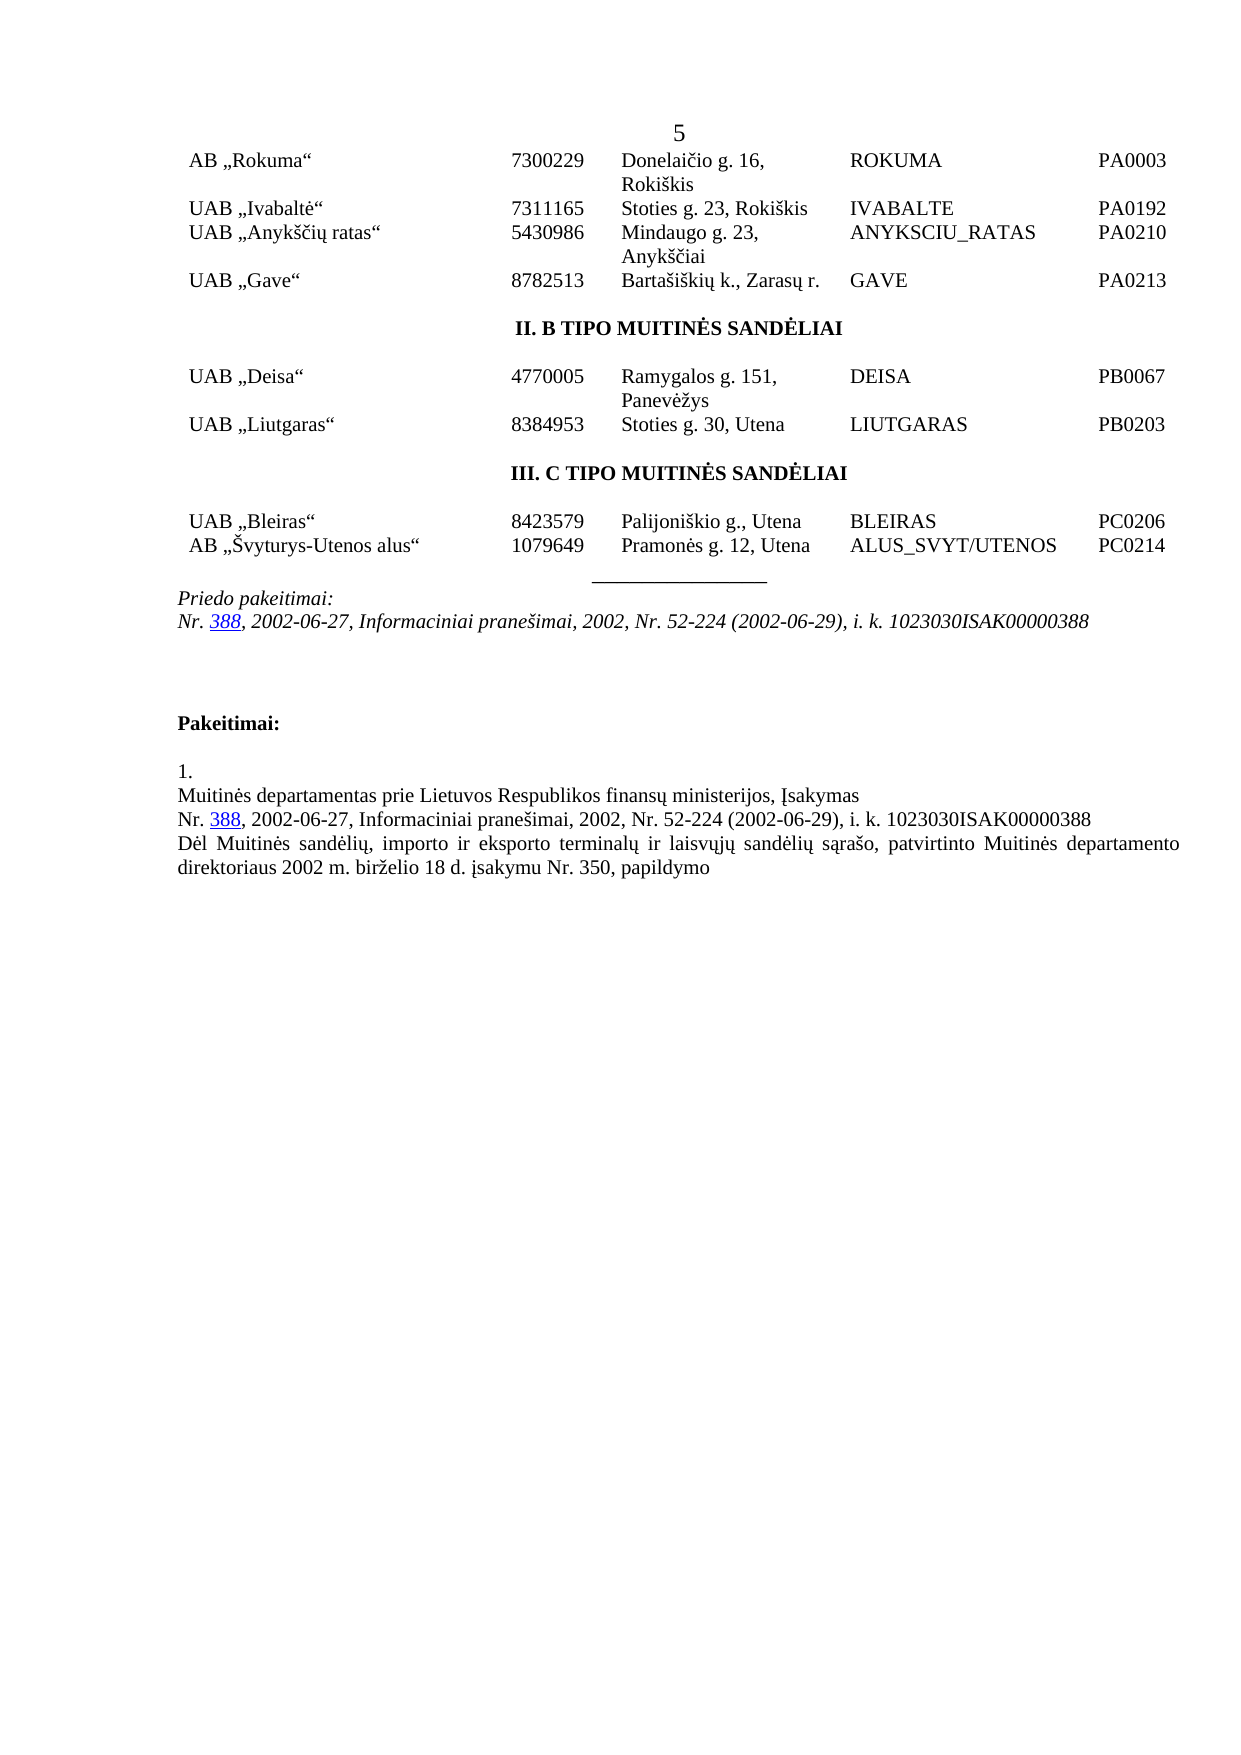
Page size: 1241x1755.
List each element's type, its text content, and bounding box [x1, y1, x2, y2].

table_cell [500, 340, 610, 364]
table_cell PA0192 [1087, 196, 1181, 220]
table_cell UAB „Liutgaras“ [177, 412, 500, 436]
text Priedo pakeitimai: [177, 585, 1181, 609]
table_cell [610, 485, 838, 508]
table_cell PA0213 [1087, 268, 1181, 292]
table_cell Ramygalos g. 151, Panevėžys [610, 364, 838, 412]
table_cell [610, 436, 838, 460]
table_cell PC0206 [1087, 509, 1181, 533]
table_cell LIUTGARAS [839, 412, 1087, 436]
table_cell IVABALTE [839, 196, 1087, 220]
text Nr. 388, 2002-06-27, Informaciniai pranešimai, 2002, Nr. 52-224 (2002-06-29), i. k. 1023030ISAK00000388 [177, 609, 1181, 633]
table_cell Stoties g. 30, Utena [610, 412, 838, 436]
table_cell 4770005 [500, 364, 610, 412]
table_cell [500, 436, 610, 460]
table_cell GAVE [839, 268, 1087, 292]
text Nr. 388, 2002-06-27, Informaciniai pranešimai, 2002, Nr. 52-224 (2002-06-29), i. k. 1023030ISAK00000388 [177, 807, 1181, 831]
table_cell ROKUMA [839, 148, 1087, 196]
table_cell 5430986 [500, 220, 610, 268]
table_cell 7300229 [500, 148, 610, 196]
text ______________ [177, 557, 1181, 585]
table_cell Pramonės g. 12, Utena [610, 533, 838, 557]
table_cell 8423579 [500, 509, 610, 533]
text Pakeitimai: [177, 710, 1181, 734]
table_cell 7311165 [500, 196, 610, 220]
table_cell Mindaugo g. 23, Anykščiai [610, 220, 838, 268]
table_cell [610, 340, 838, 364]
table_cell PB0203 [1087, 412, 1181, 436]
table_cell 8782513 [500, 268, 610, 292]
table_cell Palijoniškio g., Utena [610, 509, 838, 533]
table_cell Stoties g. 23, Rokiškis [610, 196, 838, 220]
table_cell UAB „Deisa“ [177, 364, 500, 412]
table_cell Donelaičio g. 16, Rokiškis [610, 148, 838, 196]
text Muitinės departamentas prie Lietuvos Respublikos finansų ministerijos, Įsakymas [177, 783, 1181, 807]
text 1. [177, 758, 1181, 783]
table_cell [610, 292, 838, 316]
table_cell [1087, 292, 1181, 316]
table_cell [177, 485, 500, 508]
table_cell III. C TIPO MUITINĖS SANDĖLIAI [177, 460, 1181, 484]
table_cell PA0003 [1087, 148, 1181, 196]
table_cell UAB „Anykščių ratas“ [177, 220, 500, 268]
table_cell [177, 436, 500, 460]
table_cell UAB „Bleiras“ [177, 509, 500, 533]
table_cell PA0210 [1087, 220, 1181, 268]
table_cell [1087, 436, 1181, 460]
table_cell BLEIRAS [839, 509, 1087, 533]
table_cell PC0214 [1087, 533, 1181, 557]
text Dėl Muitinės sandėlių, importo ir eksporto terminalų ir laisvųjų sandėlių sąrašo, patvirtinto Muitinės departamento direktoriaus 2002 m. birželio 18 d. įsakymu Nr. 350, papildymo [177, 831, 1181, 879]
table_cell Bartašiškių k., Zarasų r. [610, 268, 838, 292]
table_cell DEISA [839, 364, 1087, 412]
table_cell [500, 292, 610, 316]
table_cell PB0067 [1087, 364, 1181, 412]
table_cell AB „Švyturys-Utenos alus“ [177, 533, 500, 557]
table_cell UAB „Ivabaltė“ [177, 196, 500, 220]
table_cell [839, 340, 1087, 364]
table_cell [839, 436, 1087, 460]
table_cell ANYKSCIU_RATAS [839, 220, 1087, 268]
table_cell 1079649 [500, 533, 610, 557]
table_cell [1087, 340, 1181, 364]
table_cell UAB „Gave“ [177, 268, 500, 292]
table_cell 8384953 [500, 412, 610, 436]
table_cell [177, 340, 500, 364]
table_cell AB „Rokuma“ [177, 148, 500, 196]
table_cell [177, 292, 500, 316]
table_cell [1087, 485, 1181, 508]
table_cell [839, 485, 1087, 508]
table_cell [839, 292, 1087, 316]
table_cell II. B TIPO MUITINĖS SANDĖLIAI [177, 316, 1181, 340]
table_cell ALUS_SVYT/UTENOS [839, 533, 1087, 557]
table_cell [500, 485, 610, 508]
